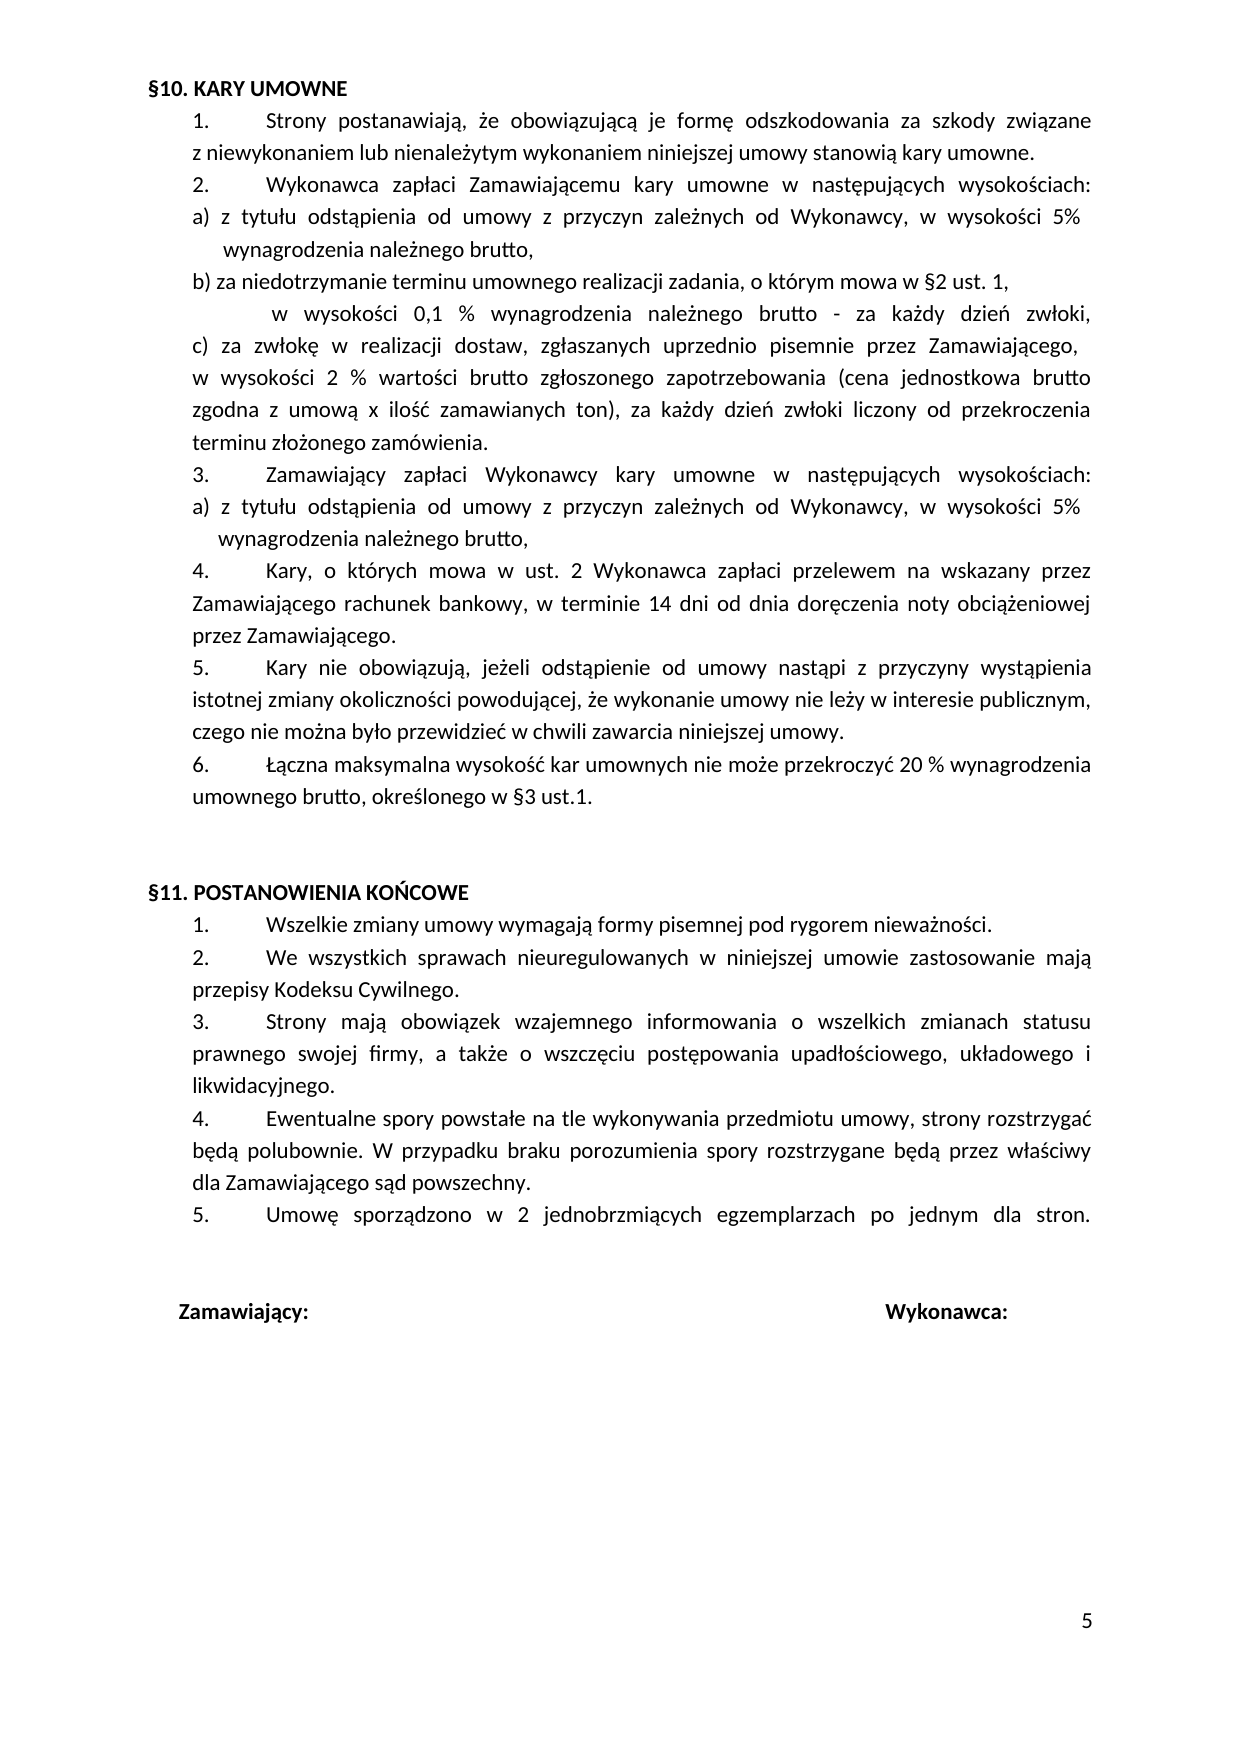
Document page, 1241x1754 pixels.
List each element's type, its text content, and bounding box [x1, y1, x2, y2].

list Umowę sporządzono w 2 jednobrzmiących egzemplarzach po jednym dla stron. [192, 1200, 1093, 1261]
list Łączna maksymalna wysokość kar umownych nie może przekroczyć 20 % wynagrodzenia umownego brutto, określonego w §3 ust.1. [192, 750, 1093, 810]
text Zamawiający: Wykonawca: [148, 1297, 1093, 1325]
text w wysokości 0,1 % wynagrodzenia należnego brutto - za każdy dzień zwłoki, c) za zwłokę w realizacji dostaw, zgłaszanych uprzednio pisemnie przez Zamawiającego, w wysokości 2 % wartości brutto zgłoszonego zapotrzebowania (cena jednostkowa brutto zgodna z umową x ilość zamawianych ton), za każdy dzień zwłoki liczony od przekroczenia terminu złożonego zamówienia. [192, 299, 1093, 456]
text §11. POSTANOWIENIA KOŃCOWE [148, 878, 1093, 906]
list Ewentualne spory powstałe na tle wykonywania przedmiotu umowy, strony rozstrzygać będą polubownie. W przypadku braku porozumienia spory rozstrzygane będą przez właściwy dla Zamawiającego sąd powszechny. [192, 1104, 1093, 1196]
text b) za niedotrzymanie terminu umownego realizacji zadania, o którym mowa w §2 ust. 1, [192, 267, 1093, 295]
list Wszelkie zmiany umowy wymagają formy pisemnej pod rygorem nieważności. [192, 911, 1093, 939]
list Zamawiający zapłaci Wykonawcy kary umowne w następujących wysokościach: a) z tytułu odstąpienia od umowy z przyczyn zależnych od Wykonawcy, w wysokości 5% wynagrodzenia należnego brutto, [192, 460, 1093, 552]
text §10. KARY UMOWNE [148, 74, 1093, 102]
list Kary nie obowiązują, jeżeli odstąpienie od umowy nastąpi z przyczyny wystąpienia istotnej zmiany okoliczności powodującej, że wykonanie umowy nie leży w interesie publicznym, czego nie można było przewidzieć w chwili zawarcia niniejszej umowy. [192, 653, 1093, 746]
list We wszystkich sprawach nieuregulowanych w niniejszej umowie zastosowanie mają przepisy Kodeksu Cywilnego. [192, 943, 1093, 1003]
list Strony postanawiają, że obowiązującą je formę odszkodowania za szkody związane z niewykonaniem lub nienależytym wykonaniem niniejszej umowy stanowią kary umowne. [192, 106, 1093, 166]
list Wykonawca zapłaci Zamawiającemu kary umowne w następujących wysokościach: a) z tytułu odstąpienia od umowy z przyczyn zależnych od Wykonawcy, w wysokości 5% wynagrodzenia należnego brutto, [192, 170, 1093, 263]
list Kary, o których mowa w ust. 2 Wykonawca zapłaci przelewem na wskazany przez Zamawiającego rachunek bankowy, w terminie 14 dni od dnia doręczenia noty obciążeniowej przez Zamawiającego. [192, 557, 1093, 649]
list Strony mają obowiązek wzajemnego informowania o wszelkich zmianach statusu prawnego swojej firmy, a także o wszczęciu postępowania upadłościowego, układowego i likwidacyjnego. [192, 1007, 1093, 1099]
